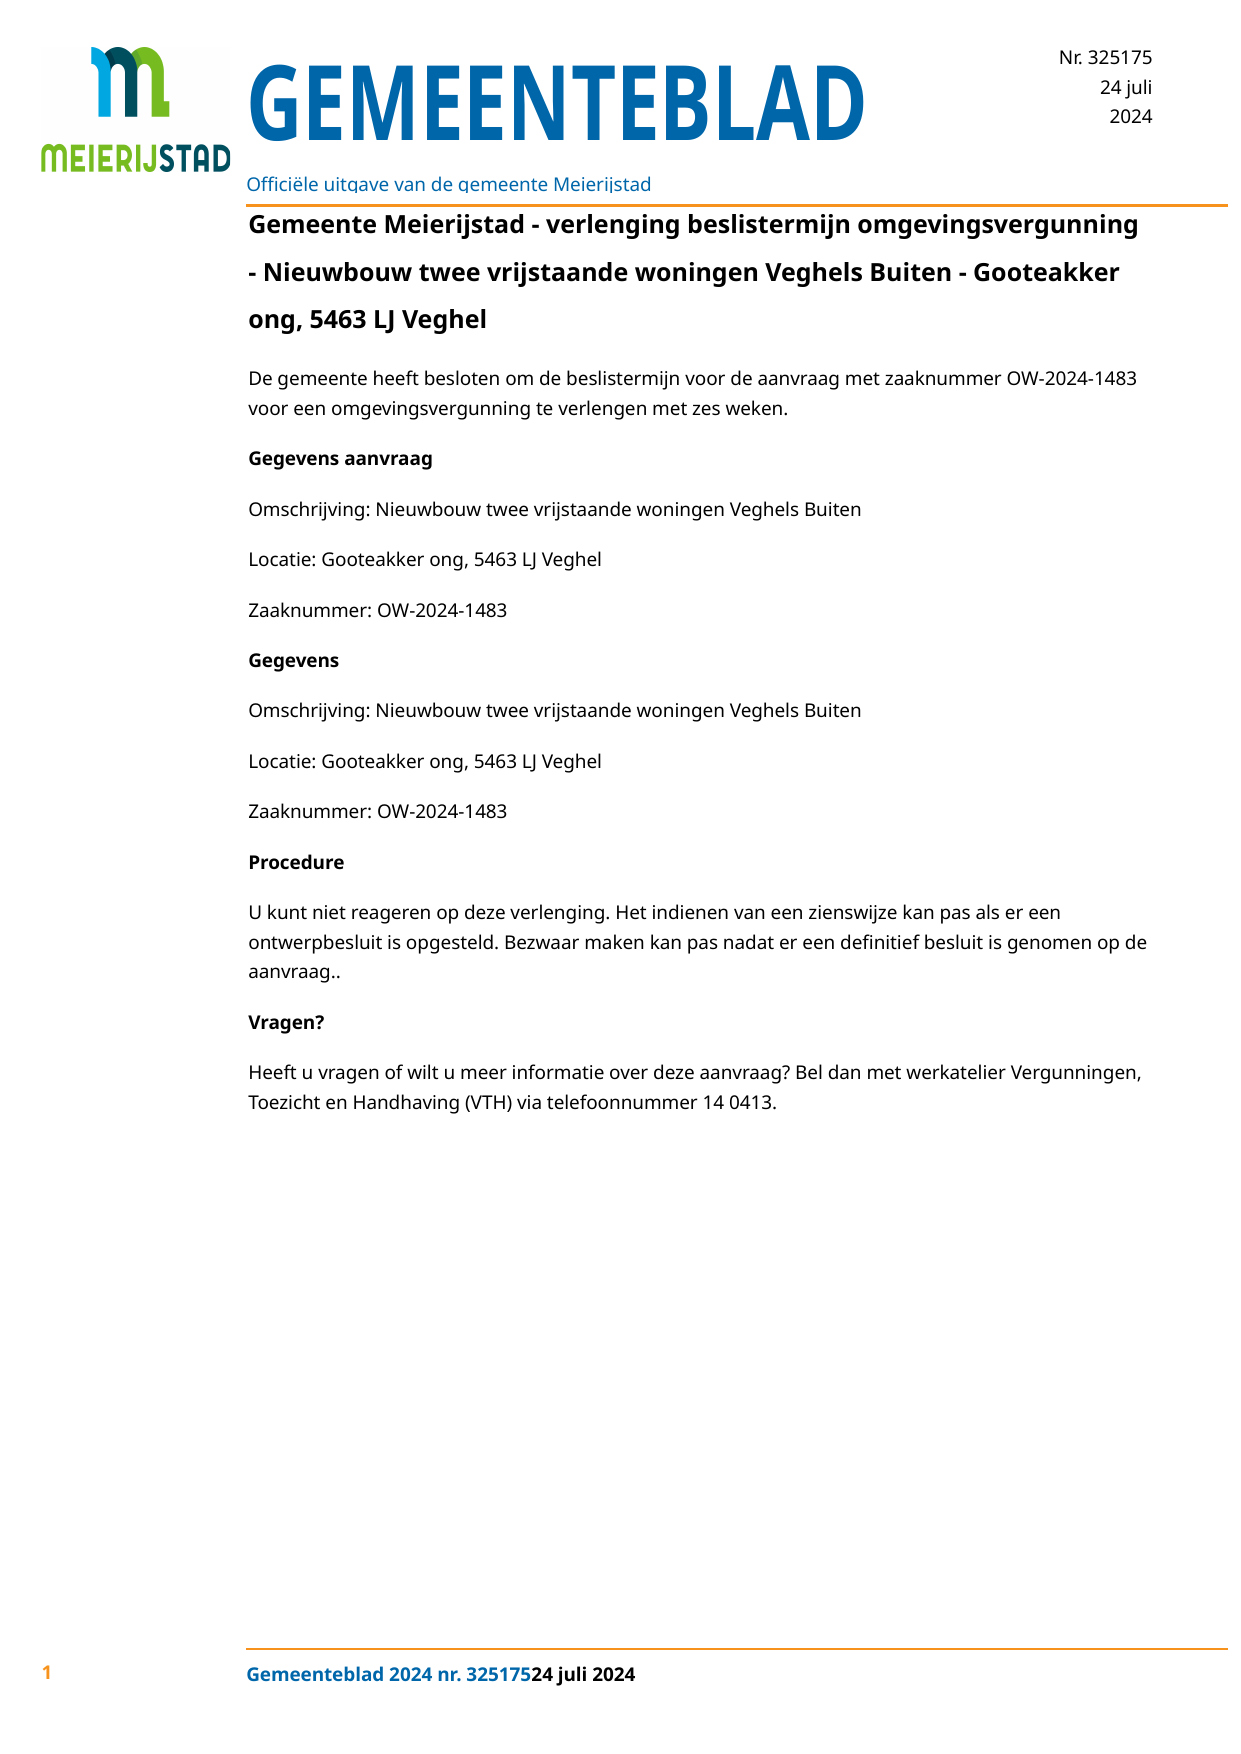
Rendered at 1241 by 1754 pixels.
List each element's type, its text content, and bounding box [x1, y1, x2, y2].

text Locatie: Gooteakker ong, 5463 LJ Veghel [248, 546, 1152, 572]
text Omschrijving: Nieuwbouw twee vrijstaande woningen Veghels Buiten [248, 496, 1152, 522]
text Zaaknummer: OW-2024-1483 [248, 597, 1152, 622]
text Vragen? [248, 1009, 1152, 1034]
text Zaaknummer: OW-2024-1483 [248, 798, 1152, 824]
text Gegevens [248, 647, 1152, 673]
text U kunt niet reageren op deze verlenging. Het indienen van een zienswijze kan pas als er een ontwerpbesluit is opgesteld. Bezwaar maken kan pas nadat er een definitief besluit is genomen op de aanvraag.. [248, 899, 1152, 984]
text Heeft u vragen of wilt u meer informatie over deze aanvraag? Bel dan met werkatelier Vergunningen, Toezicht en Handhaving (VTH) via telefoonnummer 14 0413. [248, 1059, 1152, 1114]
picture [41, 47, 231, 172]
text Procedure [248, 849, 1152, 874]
text Gegevens aanvraag [248, 446, 1152, 471]
text De gemeente heeft besloten om de beslistermijn voor de aanvraag met zaaknummer OW-2024-1483 voor een omgevingsvergunning te verlengen met zes weken. [248, 366, 1152, 421]
text Gemeente Meierijstad - verlenging beslistermijn omgevingsvergunning - Nieuwbouw twee vrijstaande woningen Veghels Buiten - Gooteakker ong, 5463 LJ Veghel [248, 207, 1152, 336]
text Omschrijving: Nieuwbouw twee vrijstaande woningen Veghels Buiten [248, 698, 1152, 723]
text Locatie: Gooteakker ong, 5463 LJ Veghel [248, 748, 1152, 774]
